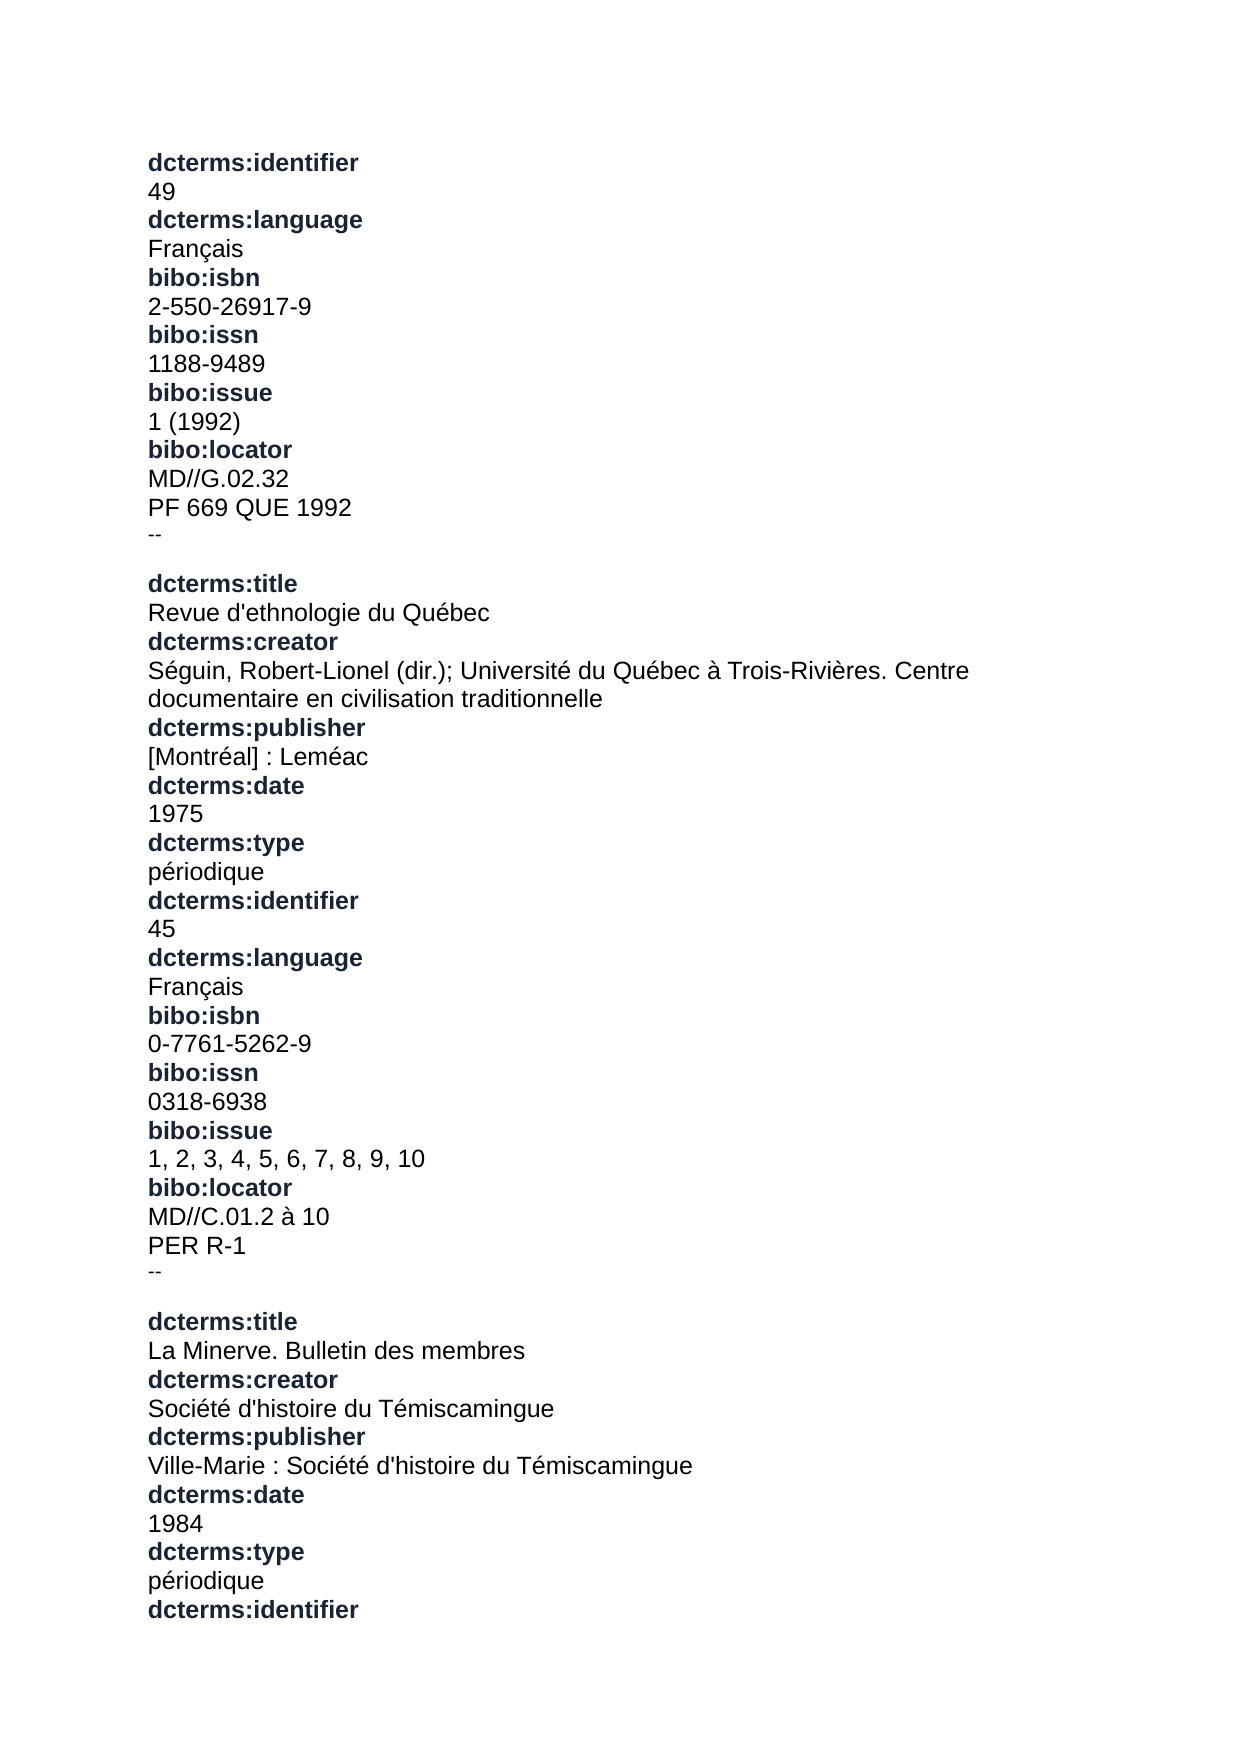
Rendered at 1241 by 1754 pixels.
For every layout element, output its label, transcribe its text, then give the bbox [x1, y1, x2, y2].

text dcterms:type [148, 828, 1092, 857]
text dcterms:identifier [148, 1595, 1092, 1623]
text périodique [148, 1566, 1092, 1595]
text 1 (1992) [148, 406, 1092, 435]
text dcterms:title [148, 569, 1092, 598]
text dcterms:creator [148, 1365, 1092, 1393]
text bibo:locator [148, 435, 1092, 464]
text dcterms:creator [148, 627, 1092, 656]
text 45 [148, 914, 1092, 943]
text Français [148, 972, 1092, 1001]
text dcterms:date [148, 1480, 1092, 1508]
text dcterms:title [148, 1307, 1092, 1336]
text MD//G.02.32 [148, 464, 1092, 493]
text 2-550-26917-9 [148, 291, 1092, 320]
text bibo:issue [148, 378, 1092, 406]
text dcterms:language [148, 205, 1092, 234]
text dcterms:publisher [148, 1422, 1092, 1451]
text PF 669 QUE 1992 [148, 493, 1092, 521]
text Revue d'ethnologie du Québec [148, 598, 1092, 627]
text 0318-6938 [148, 1087, 1092, 1116]
text [Montréal] : Leméac [148, 742, 1092, 771]
text dcterms:date [148, 771, 1092, 799]
text périodique [148, 857, 1092, 886]
text La Minerve. Bulletin des membres [148, 1336, 1092, 1365]
text 1188-9489 [148, 349, 1092, 378]
text bibo:isbn [148, 263, 1092, 291]
text Français [148, 234, 1092, 263]
text 1, 2, 3, 4, 5, 6, 7, 8, 9, 10 [148, 1144, 1092, 1173]
text bibo:isbn [148, 1001, 1092, 1029]
text 1975 [148, 799, 1092, 828]
text 49 [148, 176, 1092, 205]
text 0-7761-5262-9 [148, 1029, 1092, 1058]
text dcterms:language [148, 943, 1092, 972]
text dcterms:type [148, 1537, 1092, 1566]
text Ville-Marie : Société d'histoire du Témiscamingue [148, 1451, 1092, 1480]
text Séguin, Robert-Lionel (dir.); Université du Québec à Trois-Rivières. Centre documentaire en civilisation traditionnelle [148, 656, 1092, 713]
text bibo:issn [148, 1058, 1092, 1087]
text MD//C.01.2 à 10 [148, 1202, 1092, 1231]
text bibo:issue [148, 1116, 1092, 1144]
text dcterms:identifier [148, 148, 1092, 176]
text Société d'histoire du Témiscamingue [148, 1393, 1092, 1422]
text dcterms:identifier [148, 886, 1092, 914]
text -- [148, 521, 1092, 545]
text dcterms:publisher [148, 713, 1092, 742]
text PER R-1 [148, 1231, 1092, 1259]
text -- [148, 1259, 1092, 1283]
text bibo:locator [148, 1173, 1092, 1202]
text bibo:issn [148, 320, 1092, 349]
text 1984 [148, 1508, 1092, 1537]
